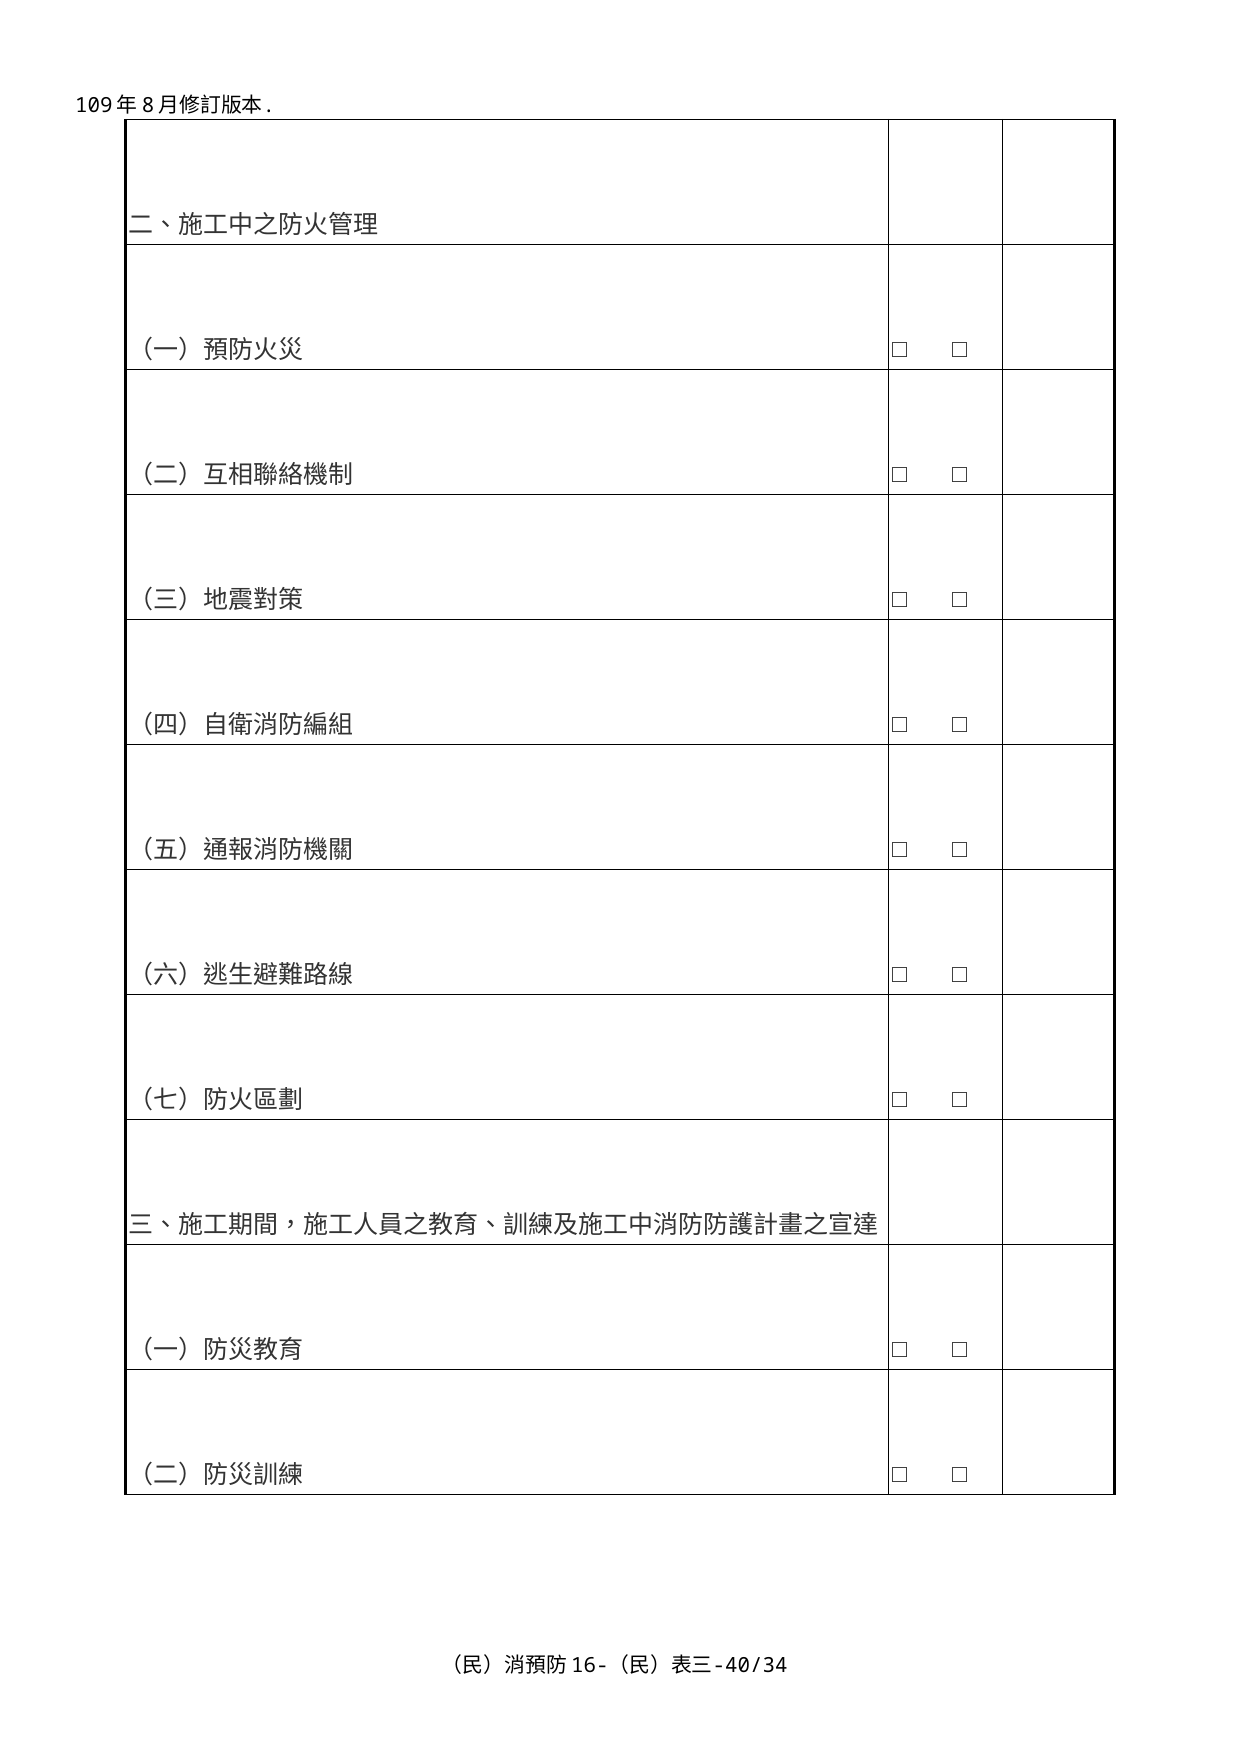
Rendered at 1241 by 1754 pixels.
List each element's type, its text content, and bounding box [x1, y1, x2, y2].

table_cell [1003, 120, 1113, 244]
table_cell （一）預防火災 [127, 245, 888, 369]
table_cell [1003, 495, 1113, 619]
table_cell [1003, 870, 1113, 994]
table_cell （四）自衛消防編組 [127, 620, 888, 744]
table_cell [889, 1120, 1002, 1244]
table_cell （二）互相聯絡機制 [127, 370, 888, 494]
table_cell □ □ [889, 1245, 1002, 1369]
table_cell （七）防火區劃 [127, 995, 888, 1119]
table_cell [1003, 1370, 1113, 1494]
table_cell □ □ [889, 495, 1002, 619]
table_cell 二、施工中之防火管理 [127, 120, 888, 244]
table_cell □ □ [889, 1370, 1002, 1494]
table_cell （三）地震對策 [127, 495, 888, 619]
table_cell □ □ [889, 245, 1002, 369]
table_cell □ □ [889, 620, 1002, 744]
table_cell 三、施工期間，施工人員之教育、訓練及施工中消防防護計畫之宣達 [127, 1120, 888, 1244]
table_cell （一）防災教育 [127, 1245, 888, 1369]
table_cell □ □ [889, 870, 1002, 994]
table_cell □ □ [889, 995, 1002, 1119]
table_cell （二）防災訓練 [127, 1370, 888, 1494]
table_cell [1003, 245, 1113, 369]
table_cell [1003, 1120, 1113, 1244]
table_cell [1003, 370, 1113, 494]
table_cell （五）通報消防機關 [127, 745, 888, 869]
table_cell [1003, 1245, 1113, 1369]
table_cell [1003, 620, 1113, 744]
table_cell □ □ [889, 745, 1002, 869]
table_cell [889, 120, 1002, 244]
table_cell （六）逃生避難路線 [127, 870, 888, 994]
table_cell [1003, 745, 1113, 869]
table_cell [1003, 995, 1113, 1119]
table_cell □ □ [889, 370, 1002, 494]
